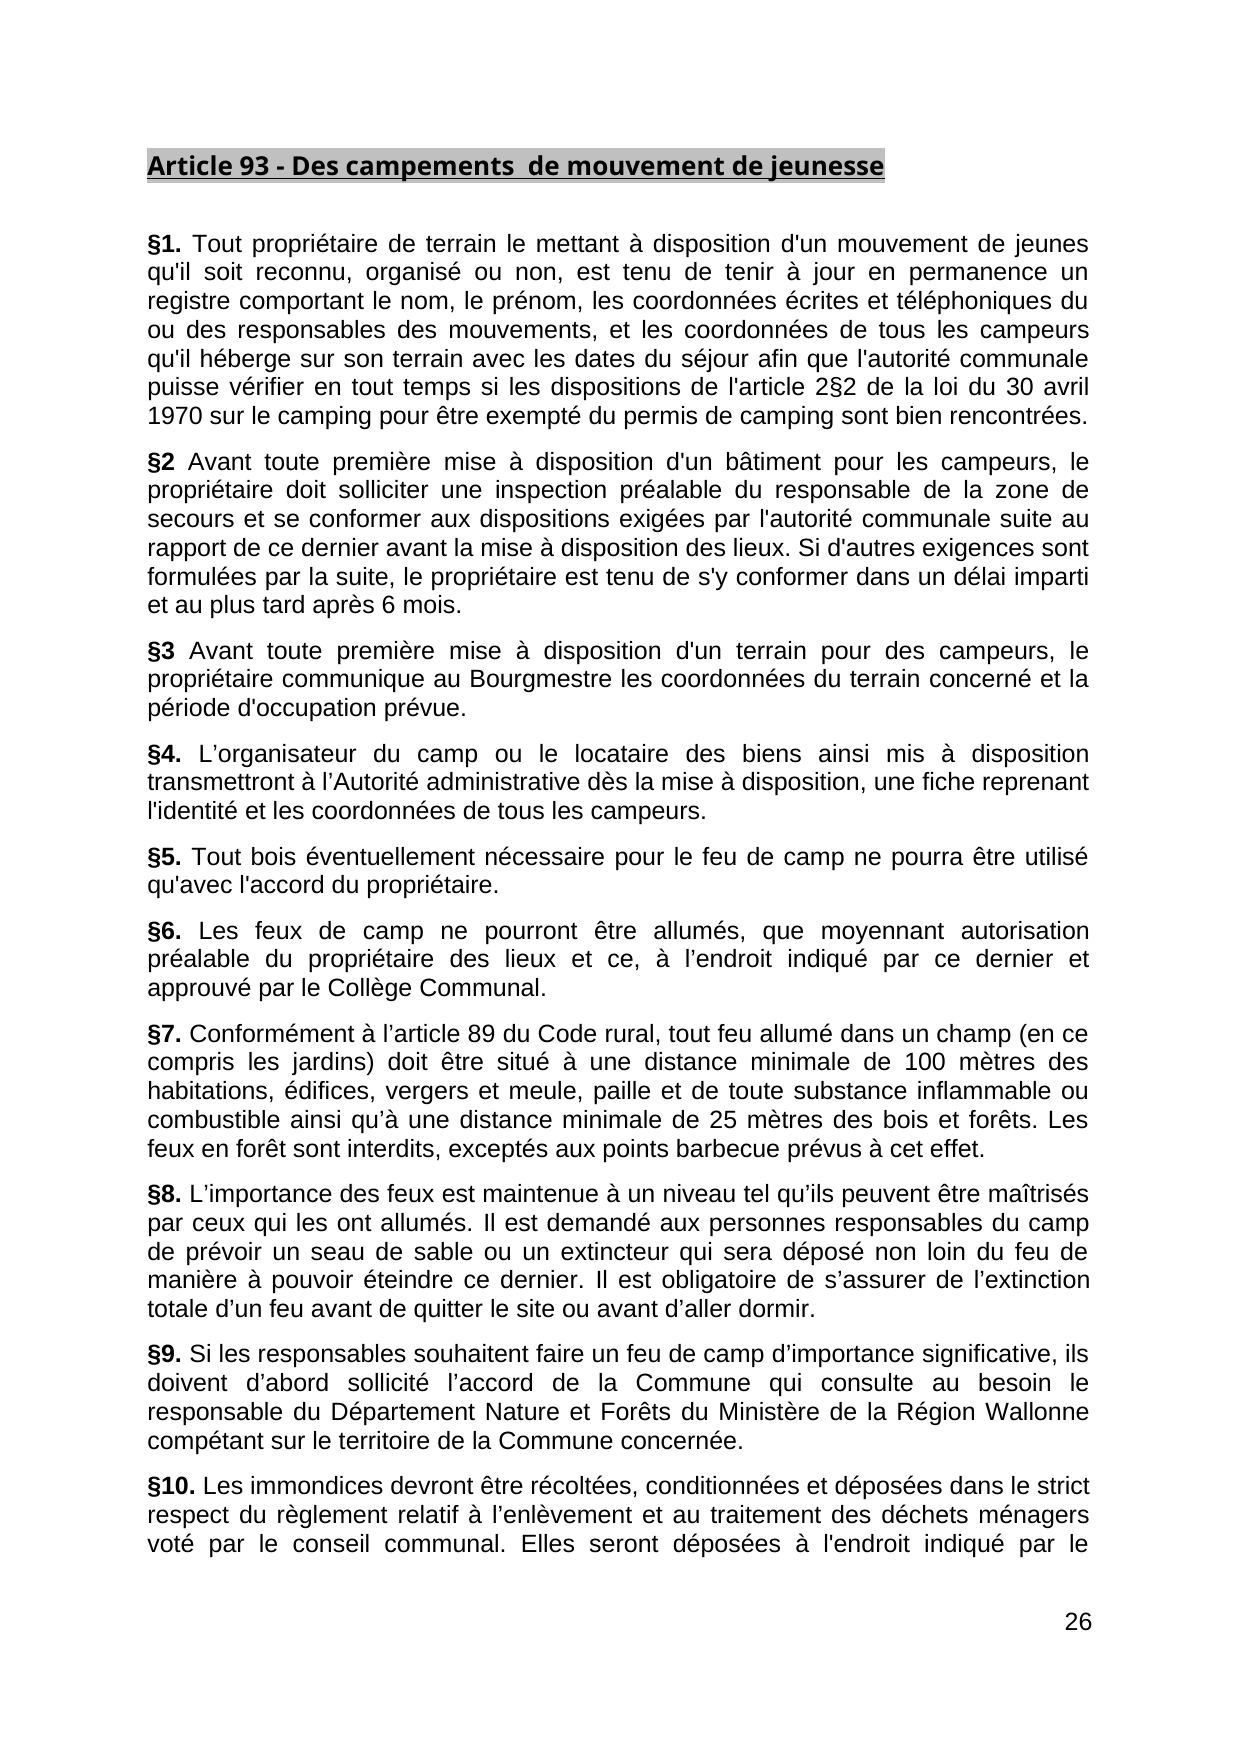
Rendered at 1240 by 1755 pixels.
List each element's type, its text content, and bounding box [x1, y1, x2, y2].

text §3 Avant toute première mise à disposition d'un terrain pour des campeurs, le propriétaire communique au Bourgmestre les coordonnées du terrain concerné et la période d'occupation prévue. [147, 636, 1091, 722]
text §4. L’organisateur du camp ou le locataire des biens ainsi mis à disposition transmettront à l’Autorité administrative dès la mise à disposition, une fiche reprenant l'identité et les coordonnées de tous les campeurs. [147, 738, 1091, 825]
subtitle Article 93 - Des campements de mouvement de jeunesse [147, 148, 1092, 183]
text §8. L’importance des feux est maintenue à un niveau tel qu’ils peuvent être maîtrisés par ceux qui les ont allumés. Il est demandé aux personnes responsables du camp de prévoir un seau de sable ou un extincteur qui sera déposé non loin du feu de manière à pouvoir éteindre ce dernier. Il est obligatoire de s’assurer de l’extinction totale d’un feu avant de quitter le site ou avant d’aller dormir. [147, 1179, 1091, 1323]
text §7. Conformément à l’article 89 du Code rural, tout feu allumé dans un champ (en ce compris les jardins) doit être situé à une distance minimale de 100 mètres des habitations, édifices, vergers et meule, paille et de toute substance inflammable ou combustible ainsi qu’à une distance minimale de 25 mètres des bois et forêts. Les feux en forêt sont interdits, exceptés aux points barbecue prévus à cet effet. [147, 1018, 1091, 1162]
text §9. Si les responsables souhaitent faire un feu de camp d’importance significative, ils doivent d’abord sollicité l’accord de la Commune qui consulte au besoin le responsable du Département Nature et Forêts du Ministère de la Région Wallonne compétant sur le territoire de la Commune concernée. [147, 1339, 1091, 1454]
text §1. Tout propriétaire de terrain le mettant à disposition d'un mouvement de jeunes qu'il soit reconnu, organisé ou non, est tenu de tenir à jour en permanence un registre comportant le nom, le prénom, les coordonnées écrites et téléphoniques du ou des responsables des mouvements, et les coordonnées de tous les campeurs qu'il héberge sur son terrain avec les dates du séjour afin que l'autorité communale puisse vérifier en tout temps si les dispositions de l'article 2§2 de la loi du 30 avril 1970 sur le camping pour être exempté du permis de camping sont bien rencontrées. [147, 228, 1091, 430]
text §5. Tout bois éventuellement nécessaire pour le feu de camp ne pourra être utilisé qu'avec l'accord du propriétaire. [147, 841, 1091, 899]
text §10. Les immondices devront être récoltées, conditionnées et déposées dans le strict respect du règlement relatif à l’enlèvement et au traitement des déchets ménagers voté par le conseil communal. Elles seront déposées à l'endroit indiqué par le [147, 1471, 1091, 1557]
text §6. Les feux de camp ne pourront être allumés, que moyennant autorisation préalable du propriétaire des lieux et ce, à l’endroit indiqué par ce dernier et approuvé par le Collège Communal. [147, 916, 1091, 1002]
text §2 Avant toute première mise à disposition d'un bâtiment pour les campeurs, le propriétaire doit solliciter une inspection préalable du responsable de la zone de secours et se conformer aux dispositions exigées par l'autorité communale suite au rapport de ce dernier avant la mise à disposition des lieux. Si d'autres exigences sont formulées par la suite, le propriétaire est tenu de s'y conformer dans un délai imparti et au plus tard après 6 mois. [147, 446, 1091, 619]
